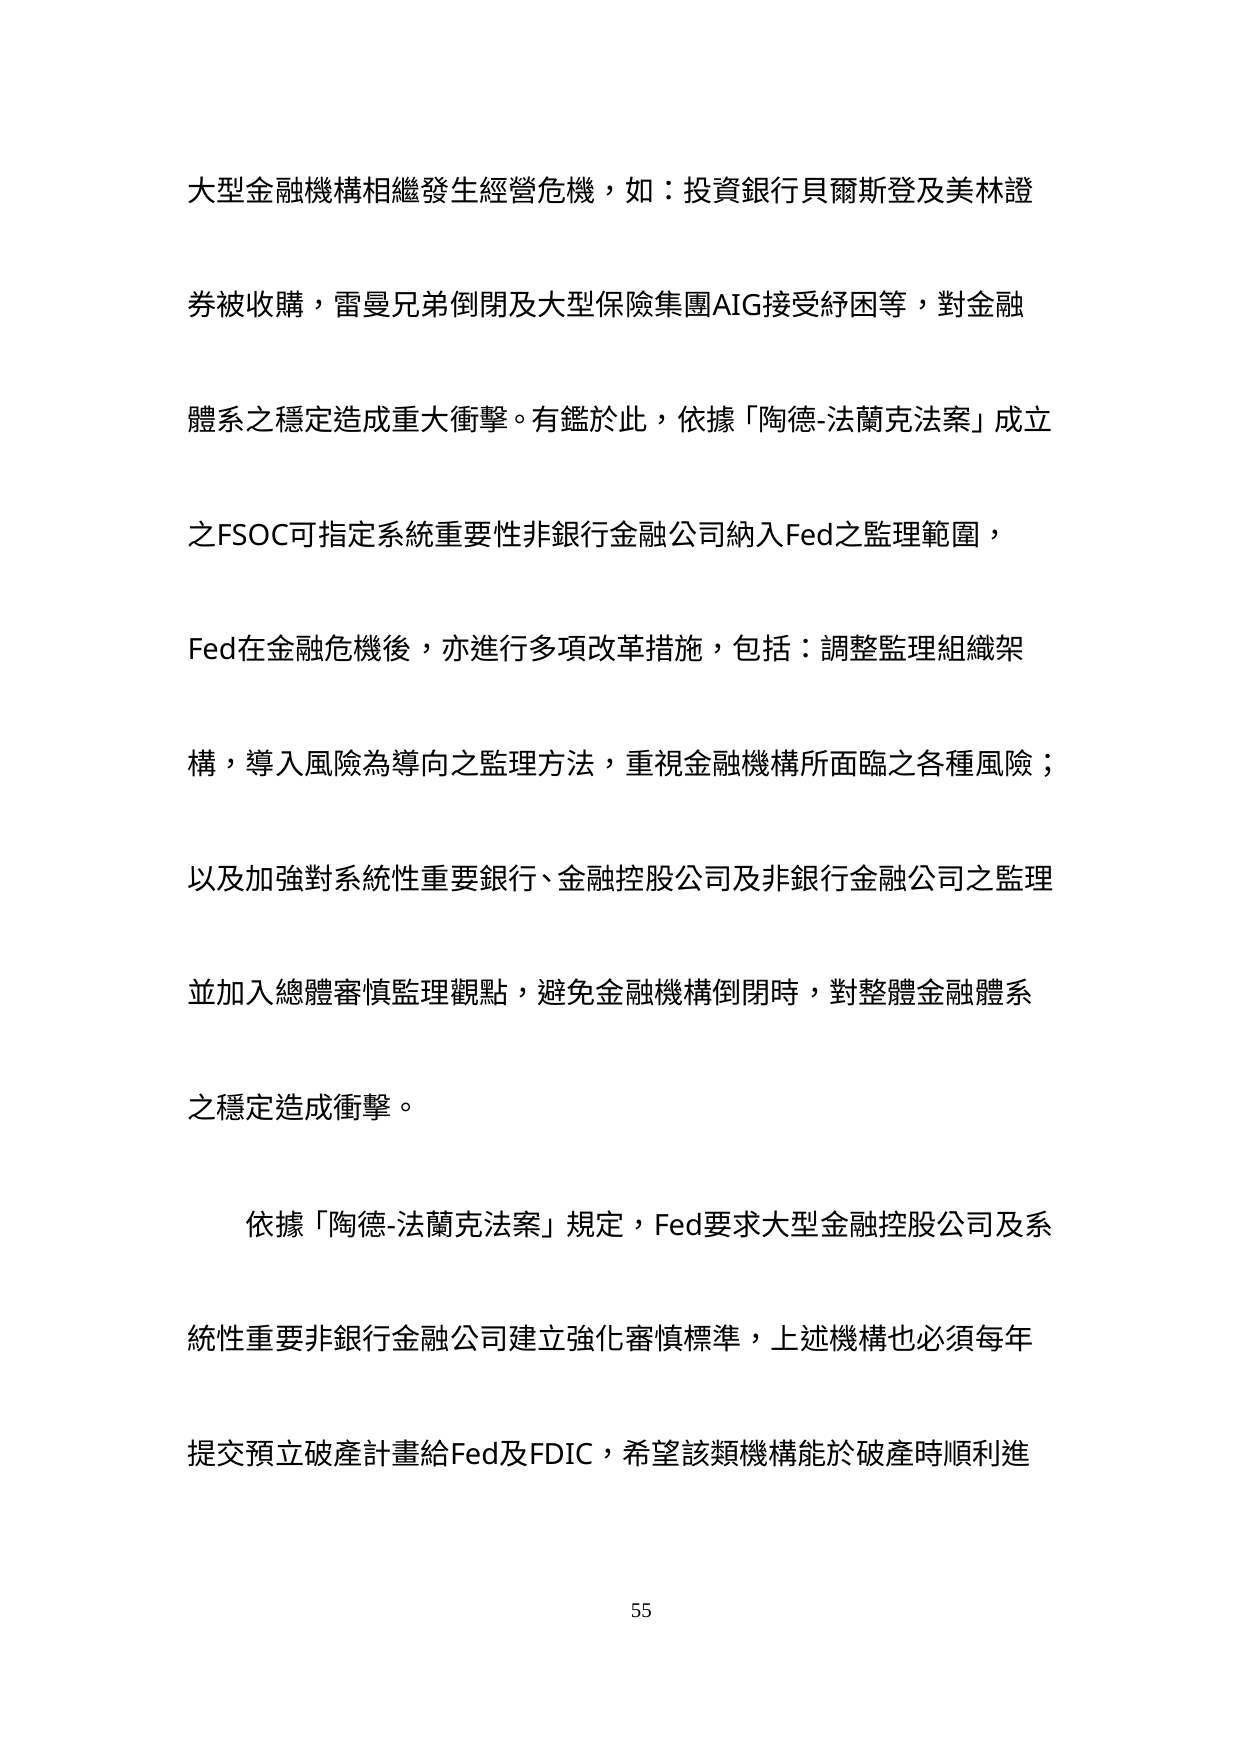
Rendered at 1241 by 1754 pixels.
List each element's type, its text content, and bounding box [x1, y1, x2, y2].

text 美國監理機關在此次全球金融危機發現，許多不受金融監理之大型金融機構相繼發生經營危機，如：投資銀行貝爾斯登及美林證券被收購，雷曼兄弟倒閉及大型保險集團AIG接受紓困等，對金融體系之穩定造成重大衝擊。有鑑於此，依據「陶德-法蘭克法案」成立之FSOC可指定系統重要性非銀行金融公司納入Fed之監理範圍，Fed在金融危機後，亦進行多項改革措施，包括：調整監理組織架構，導入風險為導向之監理方法，重視金融機構所面臨之各種風險；以及加強對系統性重要銀行、金融控股公司及非銀行金融公司之監理，並加入總體審慎監理觀點，避免金融機構倒閉時，對整體金融體系之穩定造成衝擊。 [187, 150, 1053, 1144]
text 依據「陶德-法蘭克法案」規定，Fed要求大型金融控股公司及系統性重要非銀行金融公司建立強化審慎標準，上述機構也必須每年提交預立破產計畫給Fed及FDIC，希望該類機構能於破產時順利進行清理，顯見目前之金融監理趨勢，除了對個別金融機構之監理外，亦強調總體審慎監理政策之運用，以處理系統性風險問題，維護金融體系之安定。 [187, 1184, 1053, 1490]
